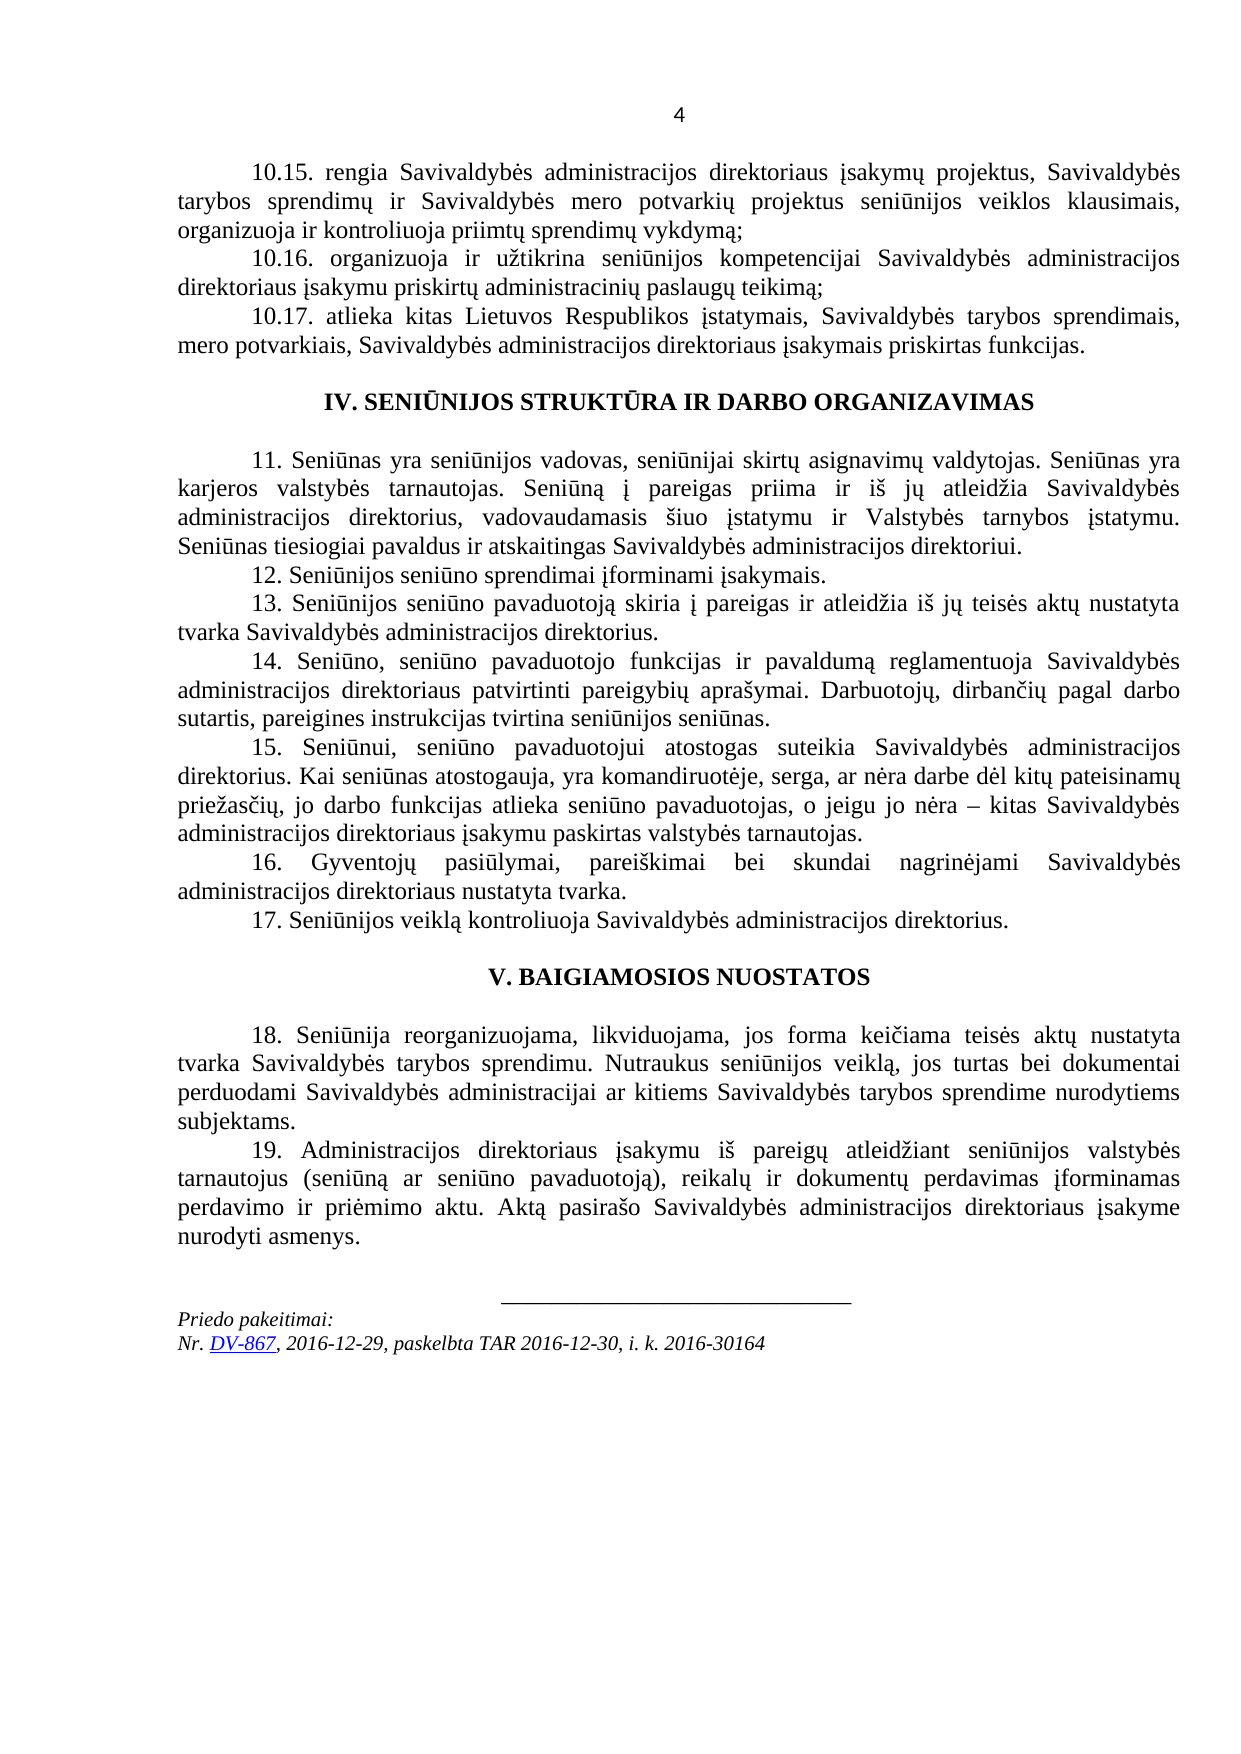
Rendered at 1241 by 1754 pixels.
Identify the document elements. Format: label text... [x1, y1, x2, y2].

text 14. Seniūno, seniūno pavaduotojo funkcijas ir pavaldumą reglamentuoja Savivaldybės administracijos direktoriaus patvirtinti pareigybių aprašymai. Darbuotojų, dirbančių pagal darbo sutartis, pareigines instrukcijas tvirtina seniūnijos seniūnas. [177, 646, 1181, 732]
text 10.17. atlieka kitas Lietuvos Respublikos įstatymais, Savivaldybės tarybos sprendimais, mero potvarkiais, Savivaldybės administracijos direktoriaus įsakymais priskirtas funkcijas. [177, 301, 1181, 358]
text 11. Seniūnas yra seniūnijos vadovas, seniūnijai skirtų asignavimų valdytojas. Seniūnas yra karjeros valstybės tarnautojas. Seniūną į pareigas priima ir iš jų atleidžia Savivaldybės administracijos direktorius, vadovaudamasis šiuo įstatymu ir Valstybės tarnybos įstatymu. Seniūnas tiesiogiai pavaldus ir atskaitingas Savivaldybės administracijos direktoriui. [177, 445, 1181, 560]
text 13. Seniūnijos seniūno pavaduotoją skiria į pareigas ir atleidžia iš jų teisės aktų nustatyta tvarka Savivaldybės administracijos direktorius. [177, 588, 1181, 646]
text 10.16. organizuoja ir užtikrina seniūnijos kompetencijai Savivaldybės administracijos direktoriaus įsakymu priskirtų administracinių paslaugų teikimą; [177, 243, 1181, 301]
text V. BAIGIAMOSIOS NUOSTATOS [177, 962, 1181, 991]
text 10.15. rengia Savivaldybės administracijos direktoriaus įsakymų projektus, Savivaldybės tarybos sprendimų ir Savivaldybės mero potvarkių projektus seniūnijos veiklos klausimais, organizuoja ir kontroliuoja priimtų sprendimų vykdymą; [177, 157, 1181, 243]
text IV. SENIŪNIJOS STRUKTŪRA IR DARBO ORGANIZAVIMAS [177, 387, 1181, 416]
text 19. Administracijos direktoriaus įsakymu iš pareigų atleidžiant seniūnijos valstybės tarnautojus (seniūną ar seniūno pavaduotoją), reikalų ir dokumentų perdavimas įforminamas perdavimo ir priėmimo aktu. Aktą pasirašo Savivaldybės administracijos direktoriaus įsakyme nurodyti asmenys. [177, 1135, 1181, 1250]
text 15. Seniūnui, seniūno pavaduotojui atostogas suteikia Savivaldybės administracijos direktorius. Kai seniūnas atostogauja, yra komandiruotėje, serga, ar nėra darbe dėl kitų pateisinamų priežasčių, jo darbo funkcijas atlieka seniūno pavaduotojas, o jeigu jo nėra – kitas Savivaldybės administracijos direktoriaus įsakymu paskirtas valstybės tarnautojas. [177, 732, 1181, 847]
text 18. Seniūnija reorganizuojama, likviduojama, jos forma keičiama teisės aktų nustatyta tvarka Savivaldybės tarybos sprendimu. Nutraukus seniūnijos veiklą, jos turtas bei dokumentai perduodami Savivaldybės administracijai ar kitiems Savivaldybės tarybos sprendime nurodytiems subjektams. [177, 1020, 1181, 1135]
text 17. Seniūnijos veiklą kontroliuoja Savivaldybės administracijos direktorius. [177, 905, 1181, 933]
text ____________________________ [177, 1278, 1181, 1307]
text Priedo pakeitimai: [177, 1307, 1181, 1331]
text Nr. DV-867, 2016-12-29, paskelbta TAR 2016-12-30, i. k. 2016-30164 [177, 1331, 1181, 1355]
text 12. Seniūnijos seniūno sprendimai įforminami įsakymais. [177, 560, 1181, 588]
text 16. Gyventojų pasiūlymai, pareiškimai bei skundai nagrinėjami Savivaldybės administracijos direktoriaus nustatyta tvarka. [177, 847, 1181, 905]
